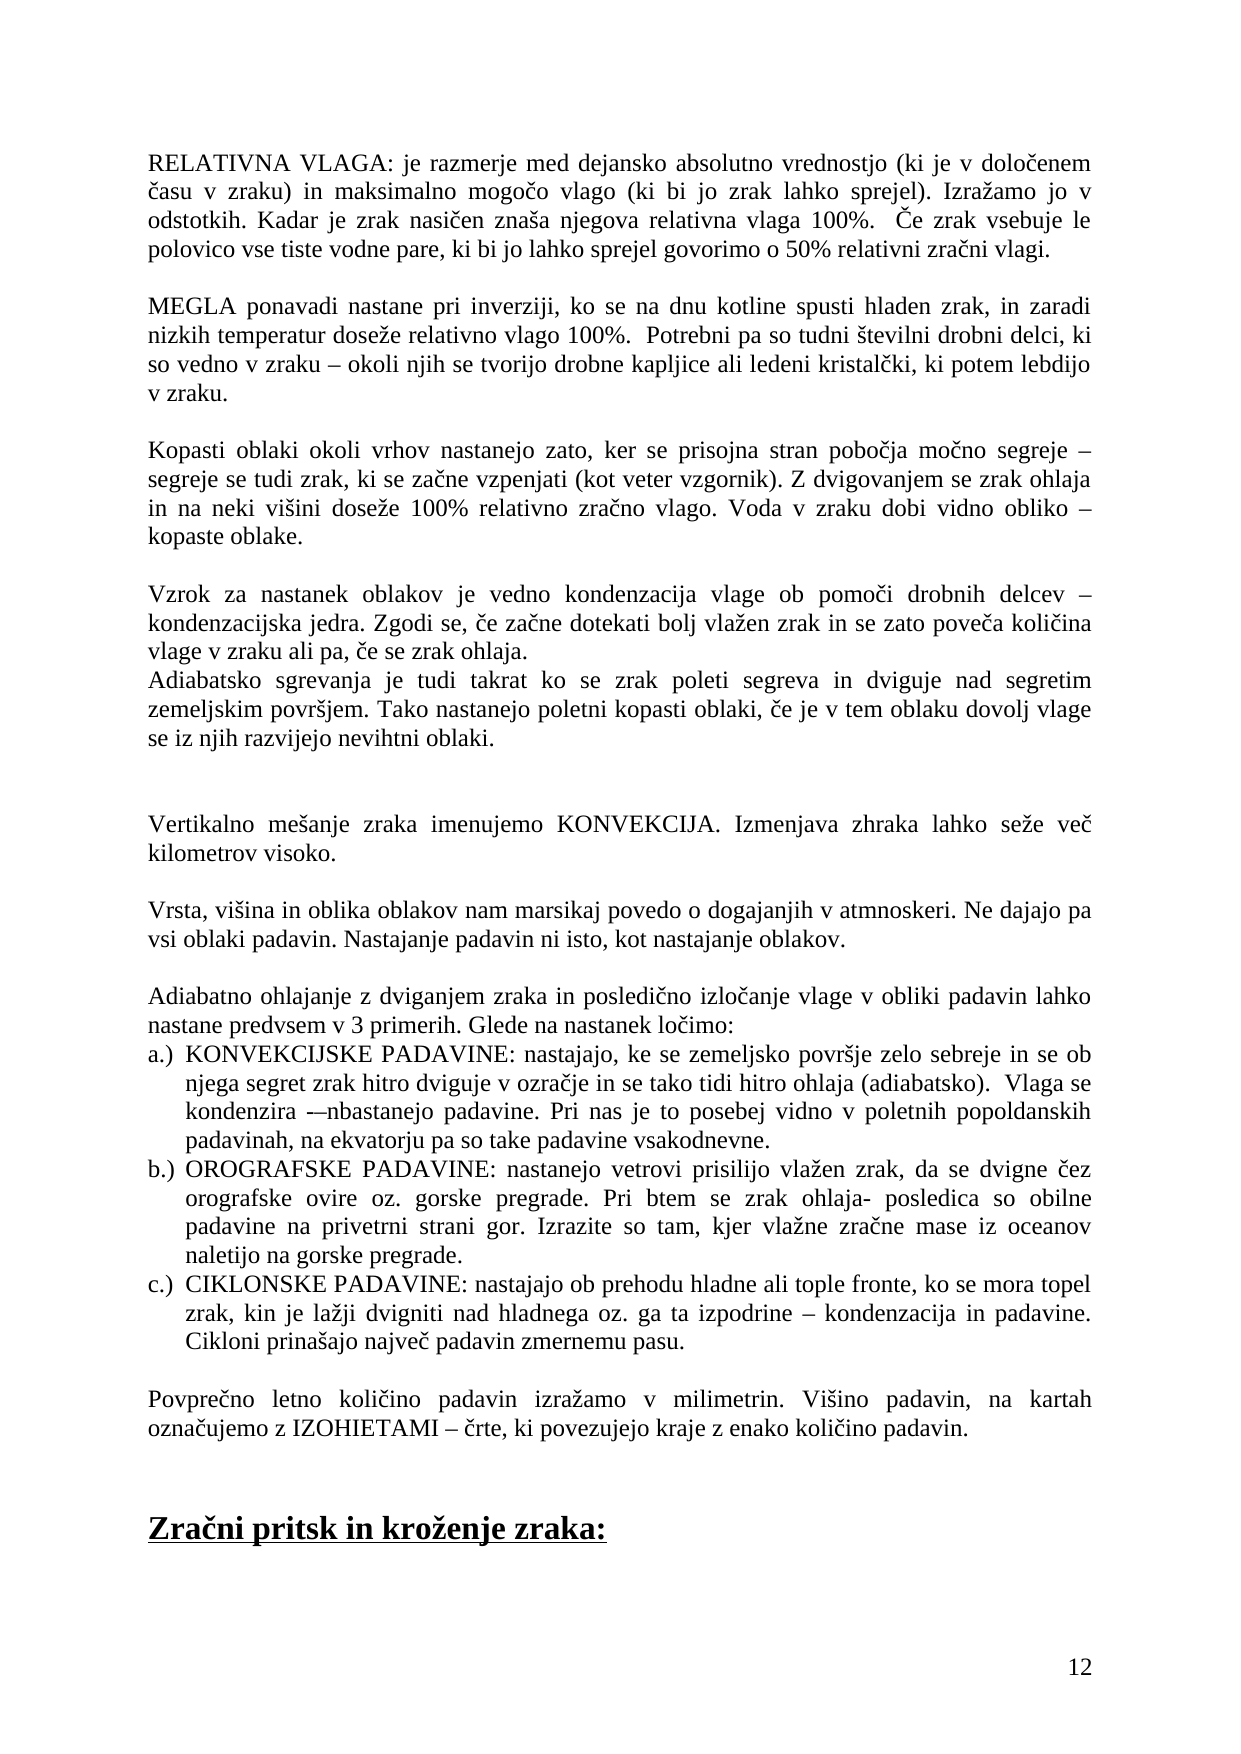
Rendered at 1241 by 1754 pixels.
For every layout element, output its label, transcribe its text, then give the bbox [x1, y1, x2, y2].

text Kopasti oblaki okoli vrhov nastanejo zato, ker se prisojna stran pobočja močno segreje – segreje se tudi zrak, ki se začne vzpenjati (kot veter vzgornik). Z dvigovanjem se zrak ohlaja in na neki višini doseže 100% relativno zračno vlago. Voda v zraku dobi vidno obliko – kopaste oblake. [148, 435, 1093, 550]
text Vertikalno mešanje zraka imenujemo KONVEKCIJA. Izmenjava zhraka lahko seže več kilometrov visoko. [148, 809, 1093, 866]
text Povprečno letno količino padavin izražamo v milimetrin. Višino padavin, na kartah označujemo z IZOHIETAMI – črte, ki povezujejo kraje z enako količino padavin. [148, 1384, 1093, 1441]
text Vrsta, višina in oblika oblakov nam marsikaj povedo o dogajanjih v atmnoskeri. Ne dajajo pa vsi oblaki padavin. Nastajanje padavin ni isto, kot nastajanje oblakov. [148, 895, 1093, 953]
text MEGLA ponavadi nastane pri inverziji, ko se na dnu kotline spusti hladen zrak, in zaradi nizkih temperatur doseže relativno vlago 100%. Potrebni pa so tudni številni drobni delci, ki so vedno v zraku – okoli njih se tvorijo drobne kapljice ali ledeni kristalčki, ki potem lebdijo v zraku. [148, 291, 1093, 406]
text Adiabatno ohlajanje z dviganjem zraka in posledično izločanje vlage v obliki padavin lahko nastane predvsem v 3 primerih. Glede na nastanek ločimo: [148, 981, 1093, 1039]
text RELATIVNA VLAGA: je razmerje med dejansko absolutno vrednostjo (ki je v določenem času v zraku) in maksimalno mogočo vlago (ki bi jo zrak lahko sprejel). Izražamo jo v odstotkih. Kadar je zrak nasičen znaša njegova relativna vlaga 100%. Če zrak vsebuje le polovico vse tiste vodne pare, ki bi jo lahko sprejel govorimo o 50% relativni zračni vlagi. [148, 148, 1093, 263]
list KONVEKCIJSKE PADAVINE: nastajajo, ke se zemeljsko površje zelo sebreje in se ob njega segret zrak hitro dviguje v ozračje in se tako tidi hitro ohlaja (adiabatsko). Vlaga se kondenzira -–nbastanejo padavine. Pri nas je to posebej vidno v poletnih popoldanskih padavinah, na ekvatorju pa so take padavine vsakodnevne. [148, 1039, 1093, 1154]
text Vzrok za nastanek oblakov je vedno kondenzacija vlage ob pomoči drobnih delcev – kondenzacijska jedra. Zgodi se, če začne dotekati bolj vlažen zrak in se zato poveča količina vlage v zraku ali pa, če se zrak ohlaja. [148, 579, 1093, 665]
text Zračni pritsk in kroženje zraka: [148, 1508, 1093, 1547]
list OROGRAFSKE PADAVINE: nastanejo vetrovi prisilijo vlažen zrak, da se dvigne čez orografske ovire oz. gorske pregrade. Pri btem se zrak ohlaja- posledica so obilne padavine na privetrni strani gor. Izrazite so tam, kjer vlažne zračne mase iz oceanov naletijo na gorske pregrade. [148, 1154, 1093, 1269]
text Adiabatsko sgrevanja je tudi takrat ko se zrak poleti segreva in dviguje nad segretim zemeljskim površjem. Tako nastanejo poletni kopasti oblaki, če je v tem oblaku dovolj vlage se iz njih razvijejo nevihtni oblaki. [148, 665, 1093, 751]
list CIKLONSKE PADAVINE: nastajajo ob prehodu hladne ali tople fronte, ko se mora topel zrak, kin je lažji dvigniti nad hladnega oz. ga ta izpodrine – kondenzacija in padavine. Cikloni prinašajo največ padavin zmernemu pasu. [148, 1269, 1093, 1355]
